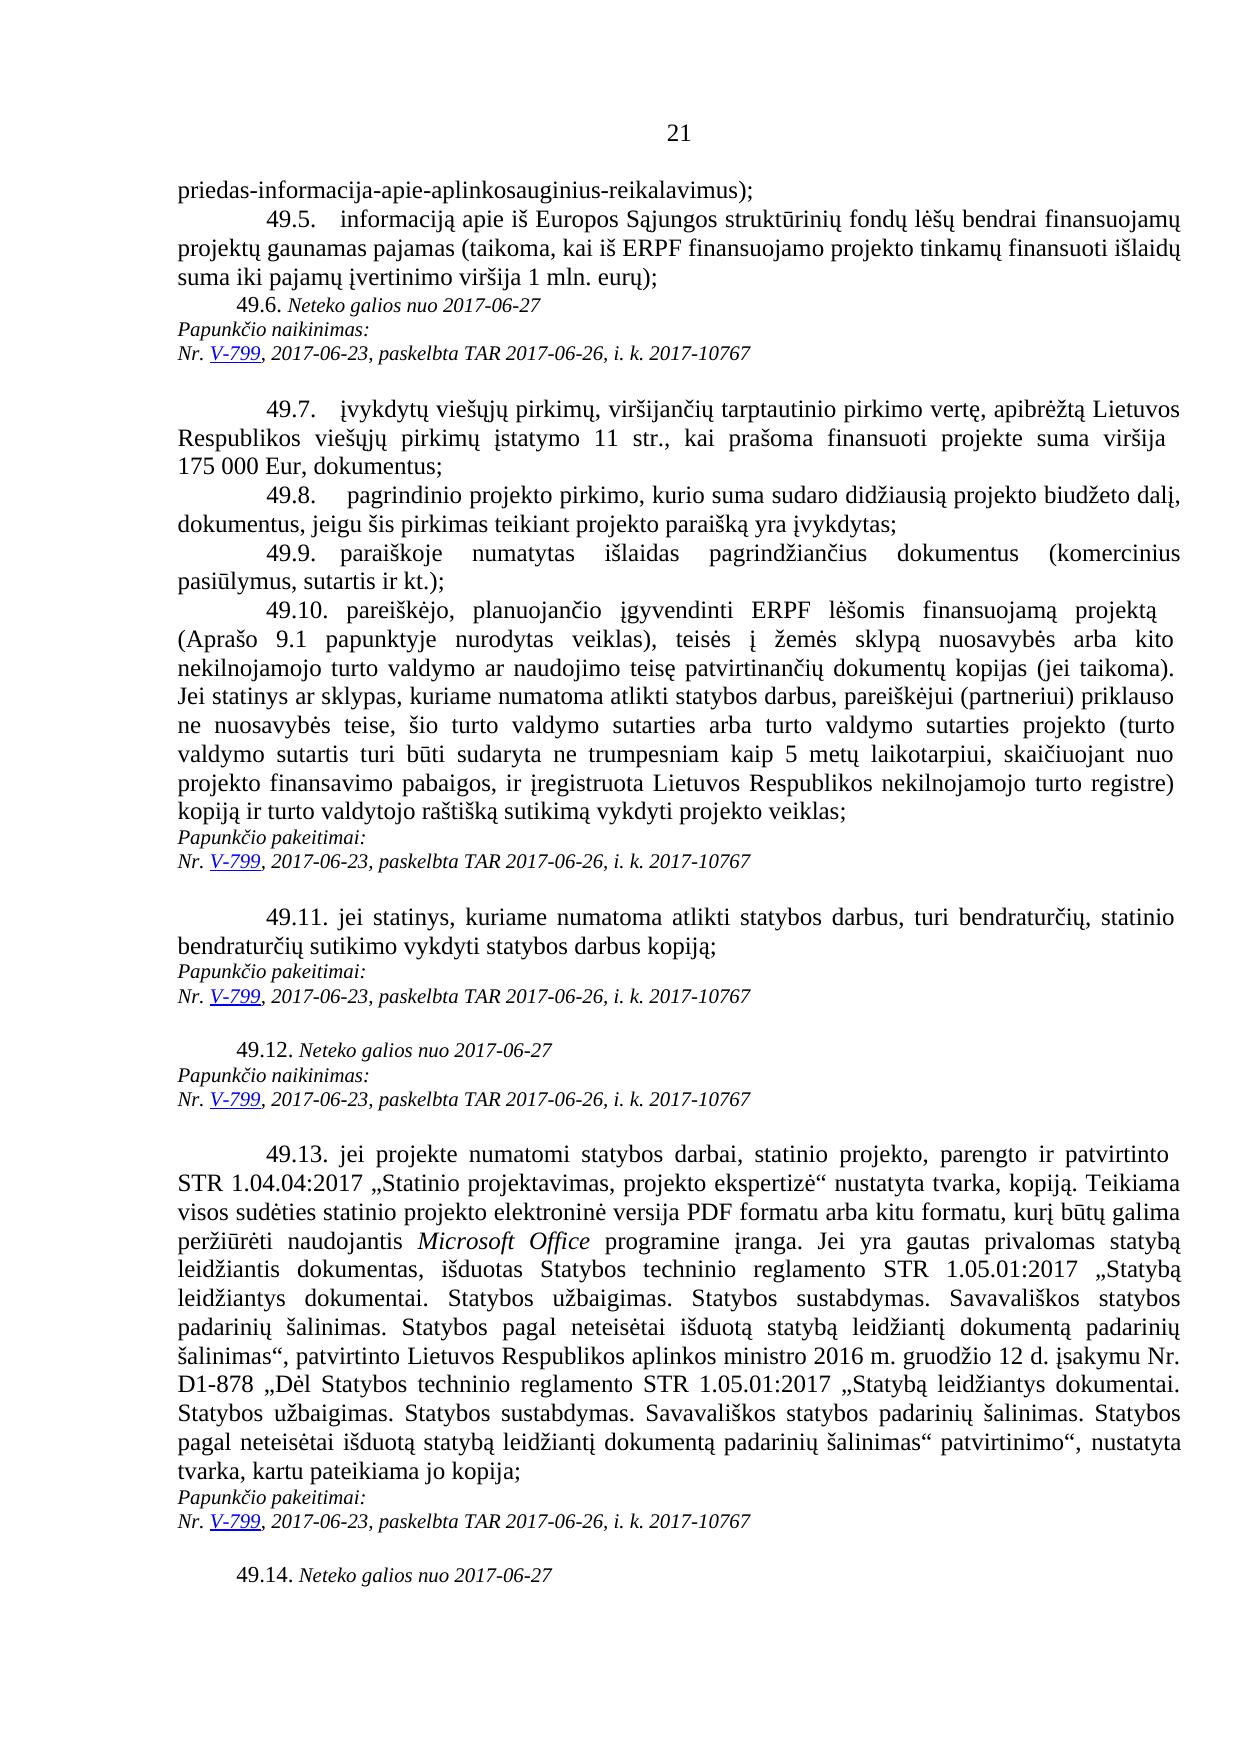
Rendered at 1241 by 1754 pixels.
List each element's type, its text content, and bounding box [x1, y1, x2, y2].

text 49.6. Neteko galios nuo 2017-06-27 [177, 291, 1181, 317]
text Nr. V-799, 2017-06-23, paskelbta TAR 2017-06-26, i. k. 2017-10767 [177, 983, 1181, 1008]
text Nr. V-799, 2017-06-23, paskelbta TAR 2017-06-26, i. k. 2017-10767 [177, 341, 1181, 365]
text 49.7. įvykdytų viešųjų pirkimų, viršijančių tarptautinio pirkimo vertę, apibrėžtą Lietuvos Respublikos viešųjų pirkimų įstatymo 11 str., kai prašoma finansuoti projekte suma viršija 175 000 Eur, dokumentus; [177, 394, 1181, 480]
text Papunkčio naikinimas: [177, 1063, 1181, 1087]
text Papunkčio naikinimas: [177, 317, 1181, 341]
text 49.13. jei projekte numatomi statybos darbai, statinio projekto, parengto ir patvirtinto STR 1.04.04:2017 „Statinio projektavimas, projekto ekspertizė“ nustatyta tvarka, kopiją. Teikiama visos sudėties statinio projekto elektroninė versija PDF formatu arba kitu formatu, kurį būtų galima peržiūrėti naudojantis Microsoft Office programine įranga. Jei yra gautas privalomas statybą leidžiantis dokumentas, išduotas Statybos techninio reglamento STR 1.05.01:2017 „Statybą leidžiantys dokumentai. Statybos užbaigimas. Statybos sustabdymas. Savavališkos statybos padarinių šalinimas. Statybos pagal neteisėtai išduotą statybą leidžiantį dokumentą padarinių šalinimas“, patvirtinto Lietuvos Respublikos aplinkos ministro 2016 m. gruodžio 12 d. įsakymu Nr. D1-878 „Dėl Statybos techninio reglamento STR 1.05.01:2017 „Statybą leidžiantys dokumentai. Statybos užbaigimas. Statybos sustabdymas. Savavališkos statybos padarinių šalinimas. Statybos pagal neteisėtai išduotą statybą leidžiantį dokumentą padarinių šalinimas“ patvirtinimo“, nustatyta tvarka, kartu pateikiama jo kopija; [177, 1139, 1181, 1484]
text 49.14. Neteko galios nuo 2017-06-27 [177, 1561, 1181, 1588]
text 49.11. jei statinys, kuriame numatoma atlikti statybos darbus, turi bendraturčių, statinio bendraturčių sutikimo vykdyti statybos darbus kopiją; [177, 902, 1175, 959]
text Papunkčio pakeitimai: [177, 825, 1181, 849]
text Papunkčio pakeitimai: [177, 1484, 1181, 1509]
text 49.8. pagrindinio projekto pirkimo, kurio suma sudaro didžiausią projekto biudžeto dalį, dokumentus, jeigu šis pirkimas teikiant projekto paraišką yra įvykdytas; [177, 480, 1181, 538]
text Nr. V-799, 2017-06-23, paskelbta TAR 2017-06-26, i. k. 2017-10767 [177, 1509, 1181, 1533]
text Papunkčio pakeitimai: [177, 959, 1181, 983]
text Nr. V-799, 2017-06-23, paskelbta TAR 2017-06-26, i. k. 2017-10767 [177, 1087, 1181, 1111]
text 49.5. informaciją apie iš Europos Sąjungos struktūrinių fondų lėšų bendrai finansuojamų projektų gaunamas pajamas (taikoma, kai iš ERPF finansuojamo projekto tinkamų finansuoti išlaidų suma iki pajamų įvertinimo viršija 1 mln. eurų); [177, 204, 1181, 291]
text 49.12. Neteko galios nuo 2017-06-27 [177, 1036, 1181, 1063]
text priedas-informacija-apie-aplinkosauginius-reikalavimus); [177, 176, 1181, 204]
text Nr. V-799, 2017-06-23, paskelbta TAR 2017-06-26, i. k. 2017-10767 [177, 849, 1181, 873]
text 49.9. paraiškoje numatytas išlaidas pagrindžiančius dokumentus (komercinius pasiūlymus, sutartis ir kt.); [177, 538, 1181, 595]
text 49.10. pareiškėjo, planuojančio įgyvendinti ERPF lėšomis finansuojamą projektą (Aprašo 9.1 papunktyje nurodytas veiklas), teisės į žemės sklypą nuosavybės arba kito nekilnojamojo turto valdymo ar naudojimo teisę patvirtinančių dokumentų kopijas (jei taikoma). Jei statinys ar sklypas, kuriame numatoma atlikti statybos darbus, pareiškėjui (partneriui) priklauso ne nuosavybės teise, šio turto valdymo sutarties arba turto valdymo sutarties projekto (turto valdymo sutartis turi būti sudaryta ne trumpesniam kaip 5 metų laikotarpiui, skaičiuojant nuo projekto finansavimo pabaigos, ir įregistruota Lietuvos Respublikos nekilnojamojo turto registre) kopiją ir turto valdytojo raštišką sutikimą vykdyti projekto veiklas; [177, 595, 1175, 825]
